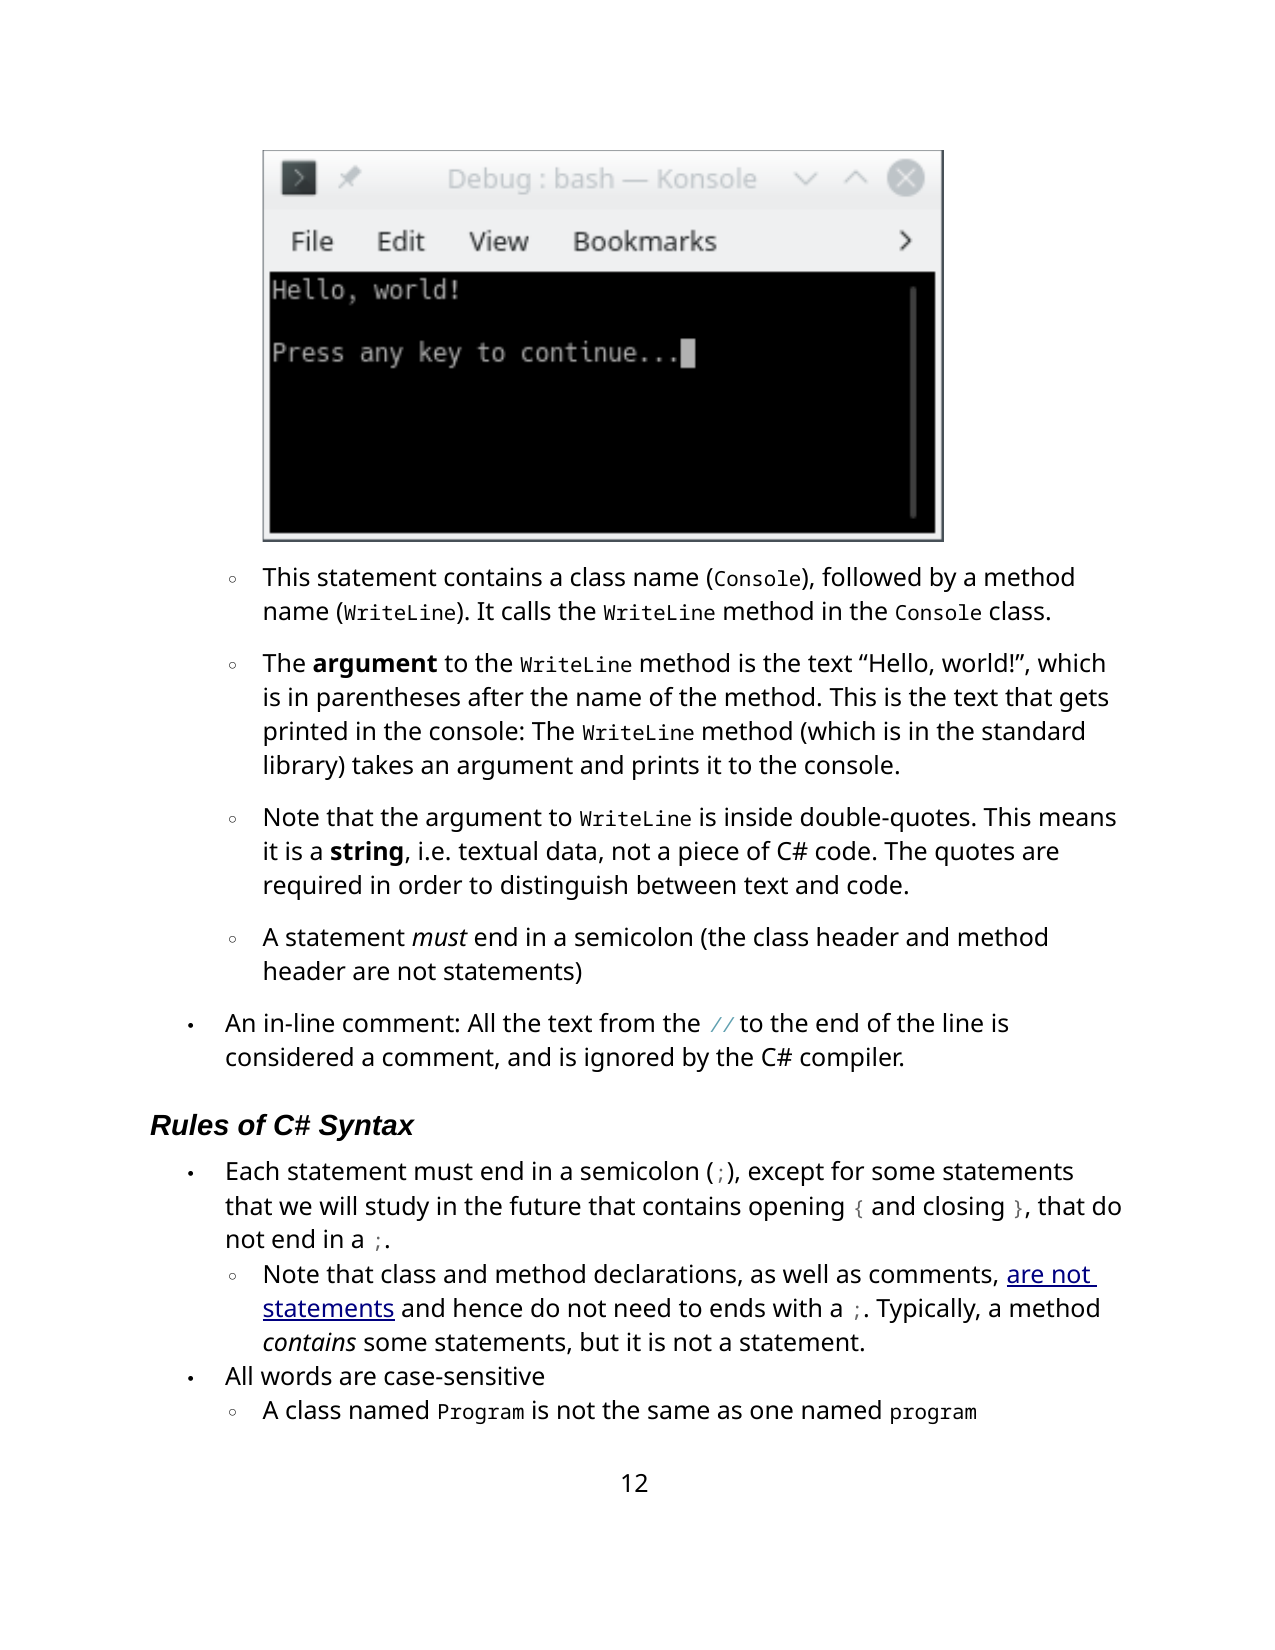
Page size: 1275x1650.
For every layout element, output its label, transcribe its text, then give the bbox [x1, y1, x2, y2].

list Note that class and method declarations, as well as comments, are not statements and hence do not need to ends with a ;. Typically, a method contains some statements, but it is not a statement. [225, 1256, 1125, 1358]
list All words are case-sensitive [187, 1358, 1125, 1392]
list Each statement must end in a semicolon (;), except for some statements that we will study in the future that contains opening { and closing }, that do not end in a ;. [187, 1154, 1125, 1256]
list An in-line comment: All the text from the // to the end of the line is considered a comment, and is ignored by the C# compiler. [187, 1006, 1125, 1074]
list This statement contains a class name (Console), followed by a method name (WriteLine). It calls the WriteLine method in the Console class. [225, 559, 1125, 628]
list A statement must end in a semicolon (the class header and method header are not statements) [225, 920, 1125, 988]
list The argument to the WriteLine method is the text “Hello, world!”, which is in parentheses after the name of the method. This is the text that gets printed in the console: The WriteLine method (which is in the standard library) takes an argument and prints it to the console. [225, 646, 1125, 782]
list A class named Program is not the same as one named program [225, 1392, 1125, 1427]
picture [262, 150, 944, 542]
list Note that the argument to WriteLine is inside double-quotes. This means it is a string, i.e. textual data, not a piece of C# code. The quotes are required in order to distinguish between text and code. [225, 800, 1125, 902]
subtitle Rules of C# Syntax [150, 1108, 1125, 1142]
